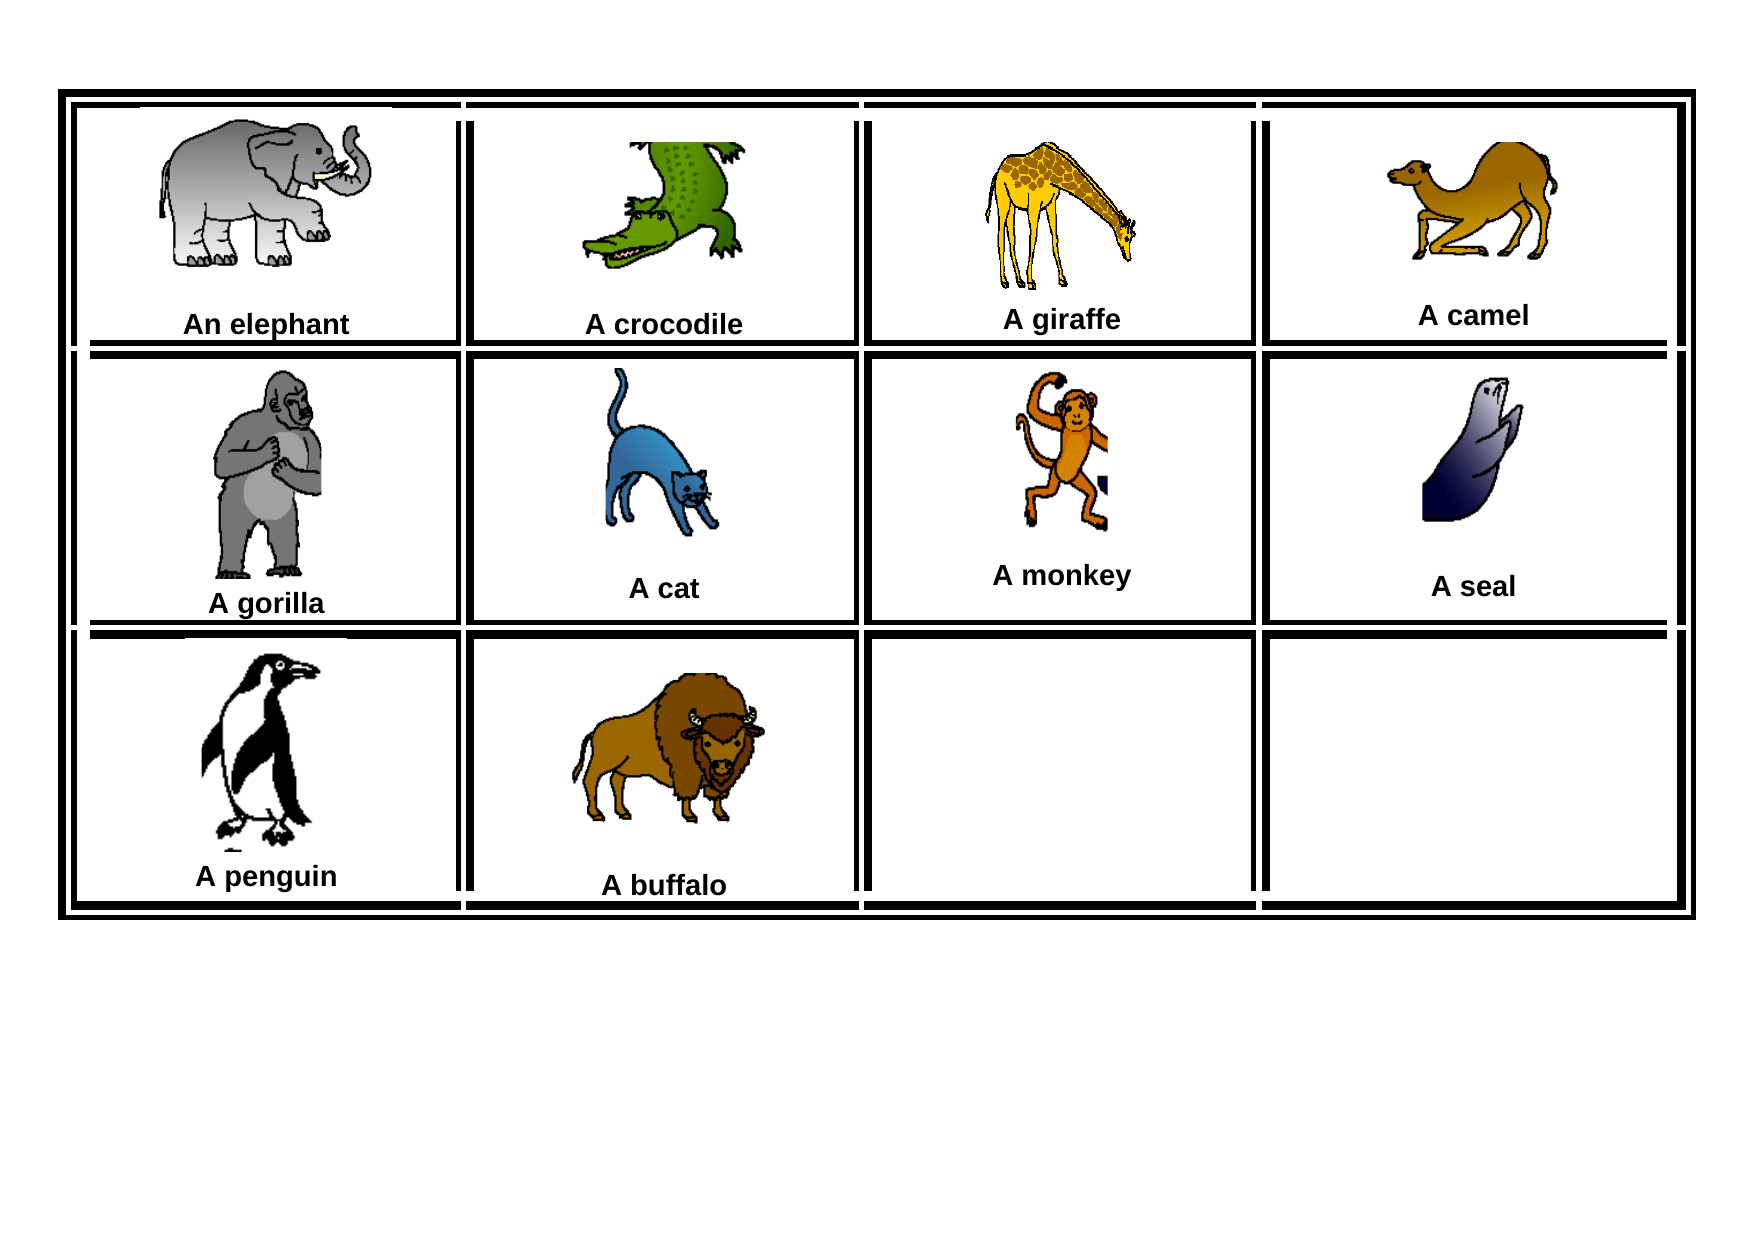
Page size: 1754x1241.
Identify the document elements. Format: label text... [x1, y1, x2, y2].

table_header A giraffe [863, 97, 1261, 340]
picture [571, 142, 757, 273]
picture [1015, 368, 1108, 550]
table_header A crocodile [465, 97, 863, 340]
picture [562, 673, 765, 827]
table_header A camel [1261, 97, 1687, 340]
picture [985, 142, 1139, 294]
table_cell [1261, 620, 1687, 901]
picture [1422, 368, 1525, 529]
table_cell A penguin [67, 620, 465, 901]
picture [201, 647, 331, 852]
table_cell [863, 620, 1261, 901]
picture [1381, 142, 1567, 264]
table_cell A gorilla [67, 340, 465, 620]
picture [605, 368, 723, 538]
table_cell A cat [465, 340, 863, 620]
table_header An elephant [67, 97, 465, 340]
table_cell A monkey [863, 340, 1261, 620]
table_cell A seal [1261, 340, 1687, 620]
table_cell A buffalo [465, 620, 863, 901]
picture [211, 368, 322, 579]
picture [156, 116, 376, 273]
